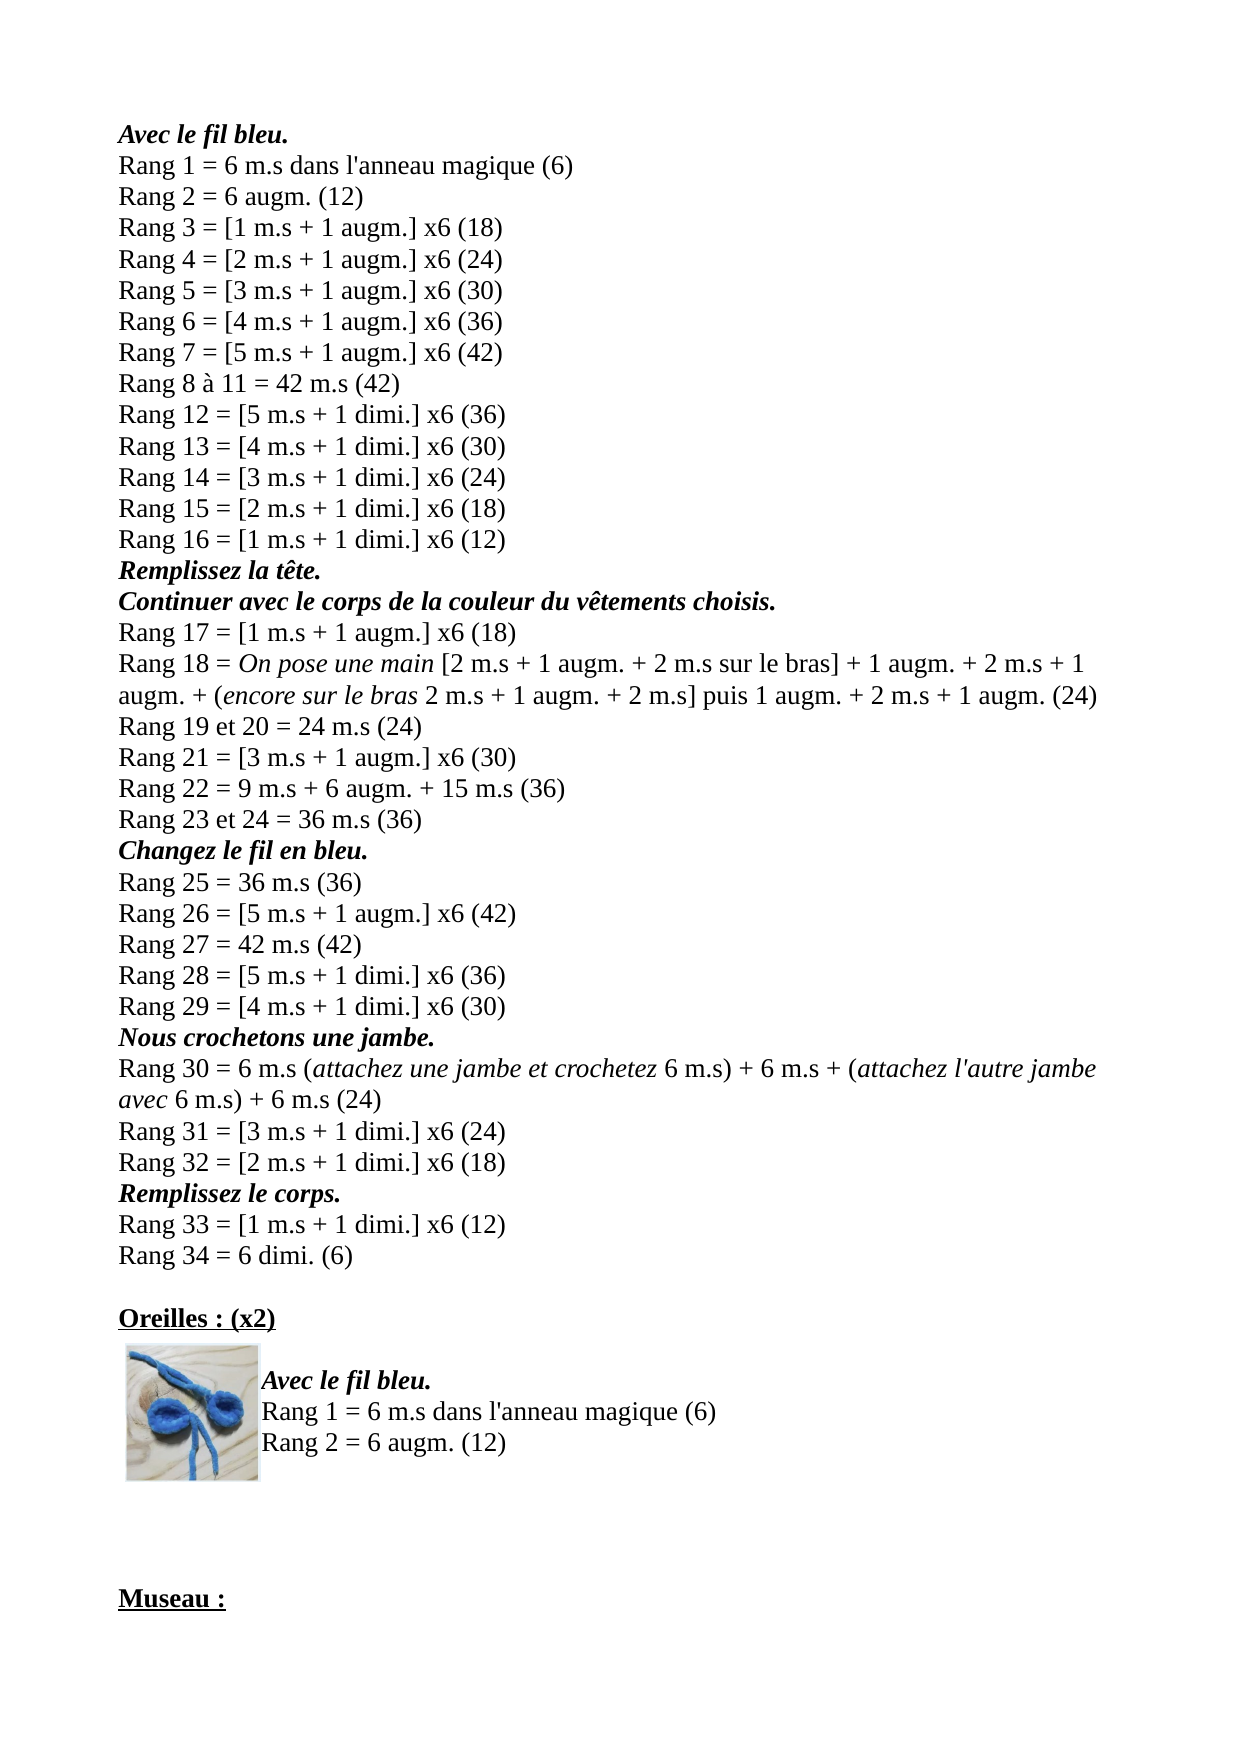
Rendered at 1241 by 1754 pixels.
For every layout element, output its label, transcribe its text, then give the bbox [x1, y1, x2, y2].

text Rang 29 = [4 m.s + 1 dimi.] x6 (30) [118, 990, 1122, 1021]
text Rang 26 = [5 m.s + 1 augm.] x6 (42) [118, 897, 1122, 928]
text Nous crochetons une jambe. [118, 1021, 1122, 1052]
text Rang 28 = [5 m.s + 1 dimi.] x6 (36) [118, 959, 1122, 990]
text Rang 19 et 20 = 24 m.s (24) [118, 710, 1122, 741]
text Rang 34 = 6 dimi. (6) [118, 1239, 1122, 1271]
text Rang 23 et 24 = 36 m.s (36) [118, 803, 1122, 834]
text Rang 27 = 42 m.s (42) [118, 928, 1122, 959]
text Changez le fil en bleu. [118, 834, 1122, 866]
text Rang 4 = [2 m.s + 1 augm.] x6 (24) [118, 243, 1122, 274]
text Museau : [118, 1582, 1122, 1613]
text Rang 1 = 6 m.s dans l'anneau magique (6) [261, 1395, 1122, 1426]
text Rang 6 = [4 m.s + 1 augm.] x6 (36) [118, 305, 1122, 336]
text Rang 7 = [5 m.s + 1 augm.] x6 (42) [118, 336, 1122, 367]
text Rang 33 = [1 m.s + 1 dimi.] x6 (12) [118, 1208, 1122, 1239]
text Rang 5 = [3 m.s + 1 augm.] x6 (30) [118, 274, 1122, 305]
text Rang 12 = [5 m.s + 1 dimi.] x6 (36) [118, 398, 1122, 429]
text Rang 15 = [2 m.s + 1 dimi.] x6 (18) [118, 492, 1122, 523]
text Rang 21 = [3 m.s + 1 augm.] x6 (30) [118, 741, 1122, 772]
text Rang 3 = [1 m.s + 1 augm.] x6 (18) [118, 212, 1122, 243]
text Rang 31 = [3 m.s + 1 dimi.] x6 (24) [118, 1115, 1122, 1146]
text Rang 16 = [1 m.s + 1 dimi.] x6 (12) [118, 523, 1122, 554]
picture [125, 1343, 261, 1482]
text Rang 8 à 11 = 42 m.s (42) [118, 367, 1122, 398]
text Rang 1 = 6 m.s dans l'anneau magique (6) [118, 149, 1122, 180]
text Oreilles : (x2) [118, 1302, 1122, 1333]
text Avec le fil bleu. [261, 1364, 1122, 1395]
text Rang 14 = [3 m.s + 1 dimi.] x6 (24) [118, 461, 1122, 492]
text Remplissez la tête. [118, 554, 1122, 585]
text Rang 25 = 36 m.s (36) [118, 866, 1122, 897]
text Rang 17 = [1 m.s + 1 augm.] x6 (18) [118, 616, 1122, 648]
text Rang 2 = 6 augm. (12) [118, 180, 1122, 212]
text Rang 32 = [2 m.s + 1 dimi.] x6 (18) [118, 1146, 1122, 1177]
text Rang 22 = 9 m.s + 6 augm. + 15 m.s (36) [118, 772, 1122, 803]
text Avec le fil bleu. [118, 118, 1122, 149]
text Rang 18 = On pose une main [2 m.s + 1 augm. + 2 m.s sur le bras] + 1 augm. + 2 m.s + 1 augm. + (encore sur le bras 2 m.s + 1 augm. + 2 m.s] puis 1 augm. + 2 m.s + 1 augm. (24) [118, 648, 1122, 710]
text Remplissez le corps. [118, 1177, 1122, 1208]
text Rang 13 = [4 m.s + 1 dimi.] x6 (30) [118, 429, 1122, 461]
text Rang 2 = 6 augm. (12) [261, 1426, 1122, 1457]
text Continuer avec le corps de la couleur du vêtements choisis. [118, 585, 1122, 616]
text Rang 30 = 6 m.s (attachez une jambe et crochetez 6 m.s) + 6 m.s + (attachez l'autre jambe avec 6 m.s) + 6 m.s (24) [118, 1052, 1122, 1115]
